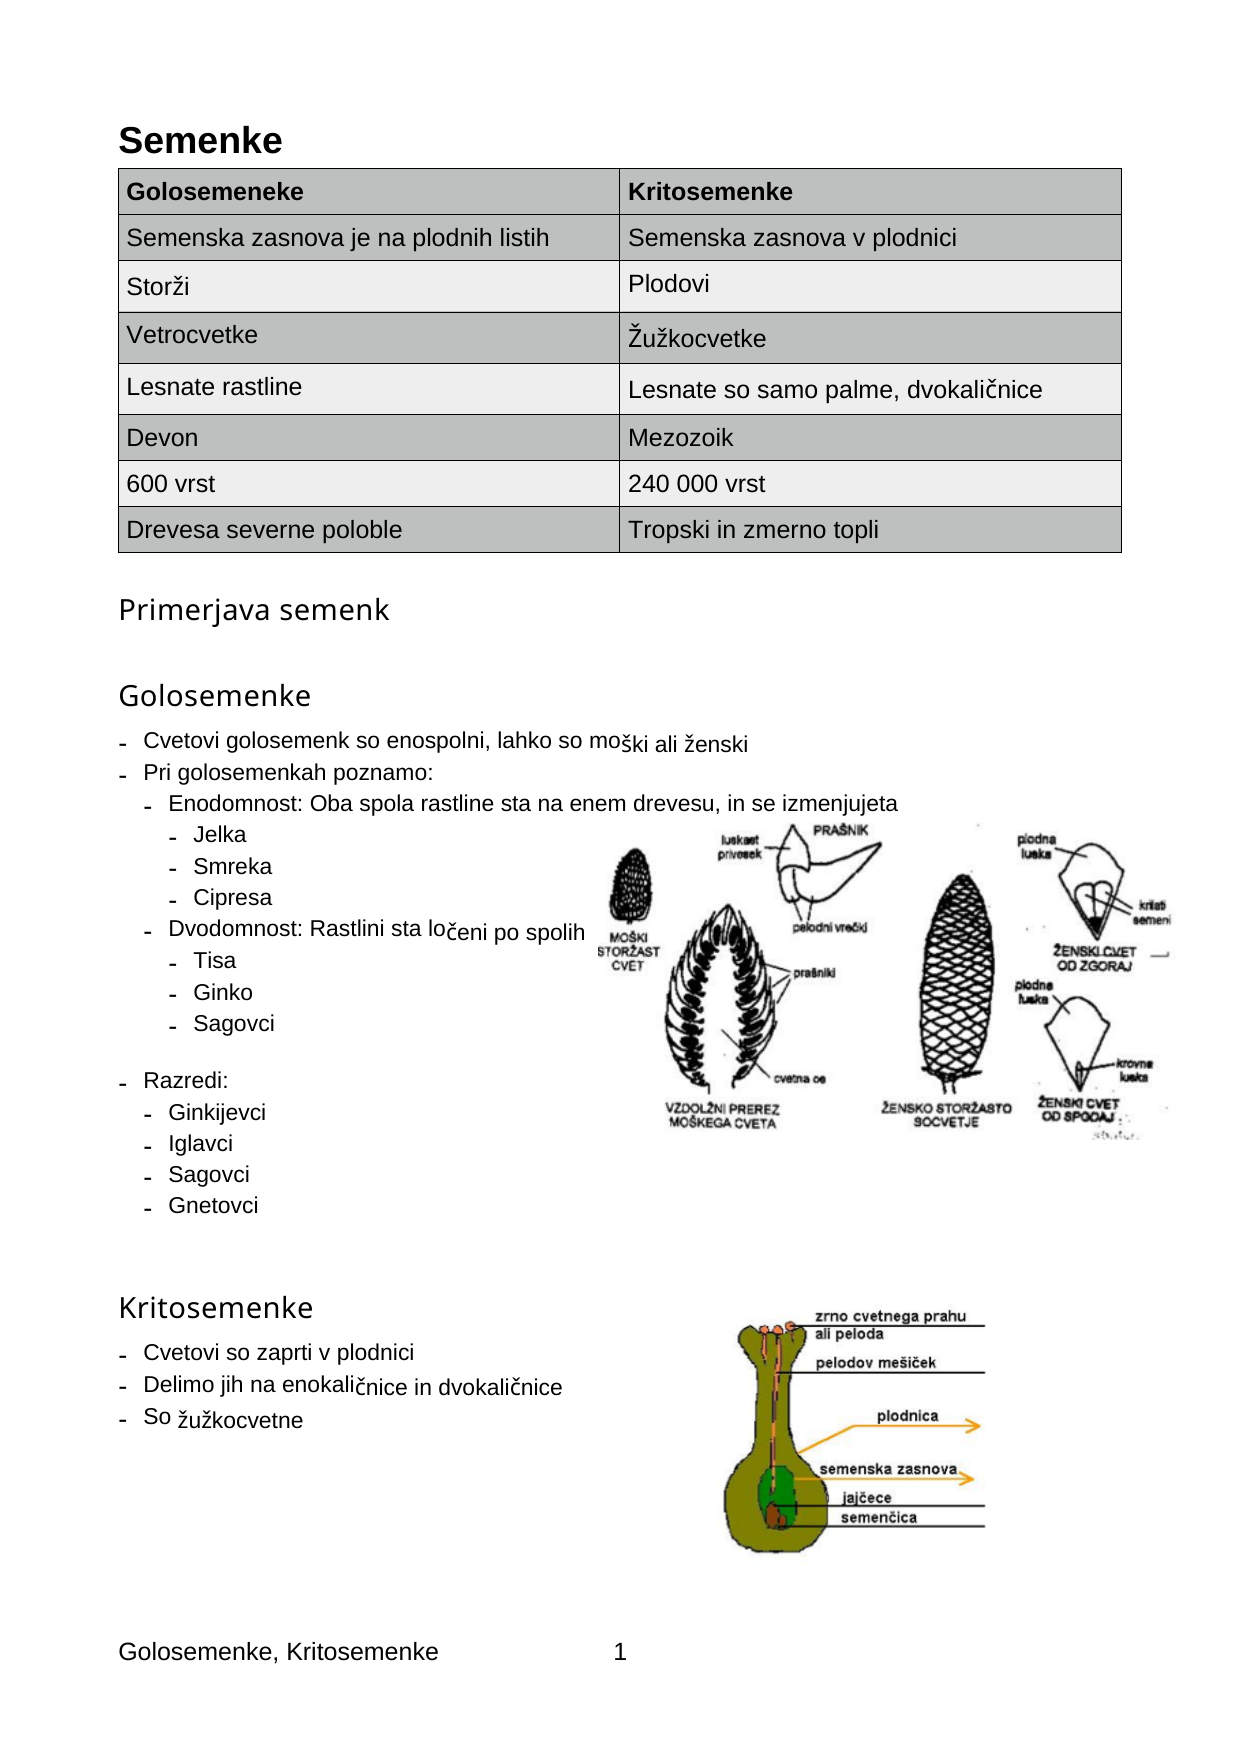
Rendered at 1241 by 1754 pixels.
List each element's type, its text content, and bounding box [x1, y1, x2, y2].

table_header Kritosemenke [620, 169, 1121, 214]
title Semenke [118, 118, 1122, 168]
table_cell 240 000 vrst [620, 461, 1121, 506]
list Ginkijevci [143, 1098, 598, 1130]
table_cell Lesnate so samo palme, dvokaličnice [620, 364, 1121, 414]
table_cell Mezozoik [620, 415, 1121, 460]
list Gnetovci [143, 1192, 1122, 1223]
list Smreka [168, 852, 598, 884]
table_cell Semenska zasnova je na plodnih listih [119, 215, 619, 260]
list Delimo jih na enokaličnice in dvokaličnice [118, 1370, 717, 1403]
list Enodomnost: Oba spola rastline sta na enem drevesu, in se izmenjujeta [143, 790, 1122, 821]
list Iglavci [143, 1130, 1122, 1161]
table_cell Lesnate rastline [119, 364, 619, 414]
list Sagovci [143, 1161, 1122, 1192]
list Cipresa [168, 884, 598, 915]
list Razredi: [118, 1067, 598, 1098]
table_cell Devon [119, 415, 619, 460]
list So žužkocvetne [118, 1403, 717, 1435]
table_cell Semenska zasnova v plodnici [620, 215, 1121, 260]
list [1012, 1339, 1122, 1370]
list Dvodomnost: Rastlini sta ločeni po spolih [143, 915, 598, 947]
table_cell Drevesa severne poloble [119, 507, 619, 552]
subtitle Primerjava semenk [118, 590, 1122, 629]
table_cell Plodovi [620, 261, 1121, 311]
list Cvetovi so zaprti v plodnici [118, 1339, 717, 1370]
list Cvetovi golosemenk so enospolni, lahko so moški ali ženski [118, 727, 1122, 759]
subtitle Kritosemenke [118, 1287, 1122, 1327]
table_cell 600 vrst [119, 461, 619, 506]
list Ginko [168, 978, 598, 1010]
list [1012, 1370, 1122, 1403]
picture [598, 822, 1190, 1140]
table_cell Žužkocvetke [620, 313, 1121, 363]
list Jelka [168, 821, 1122, 852]
list Sagovci [168, 1010, 598, 1041]
subtitle Golosemenke [118, 675, 1122, 714]
table_cell Vetrocvetke [119, 313, 619, 363]
list [1012, 1403, 1122, 1435]
table_header Golosemeneke [119, 169, 619, 214]
list Tisa [168, 947, 598, 978]
table_cell Storži [119, 261, 619, 311]
picture [717, 1296, 1012, 1565]
list Pri golosemenkah poznamo: [118, 759, 1122, 790]
table_cell Tropski in zmerno topli [620, 507, 1121, 552]
